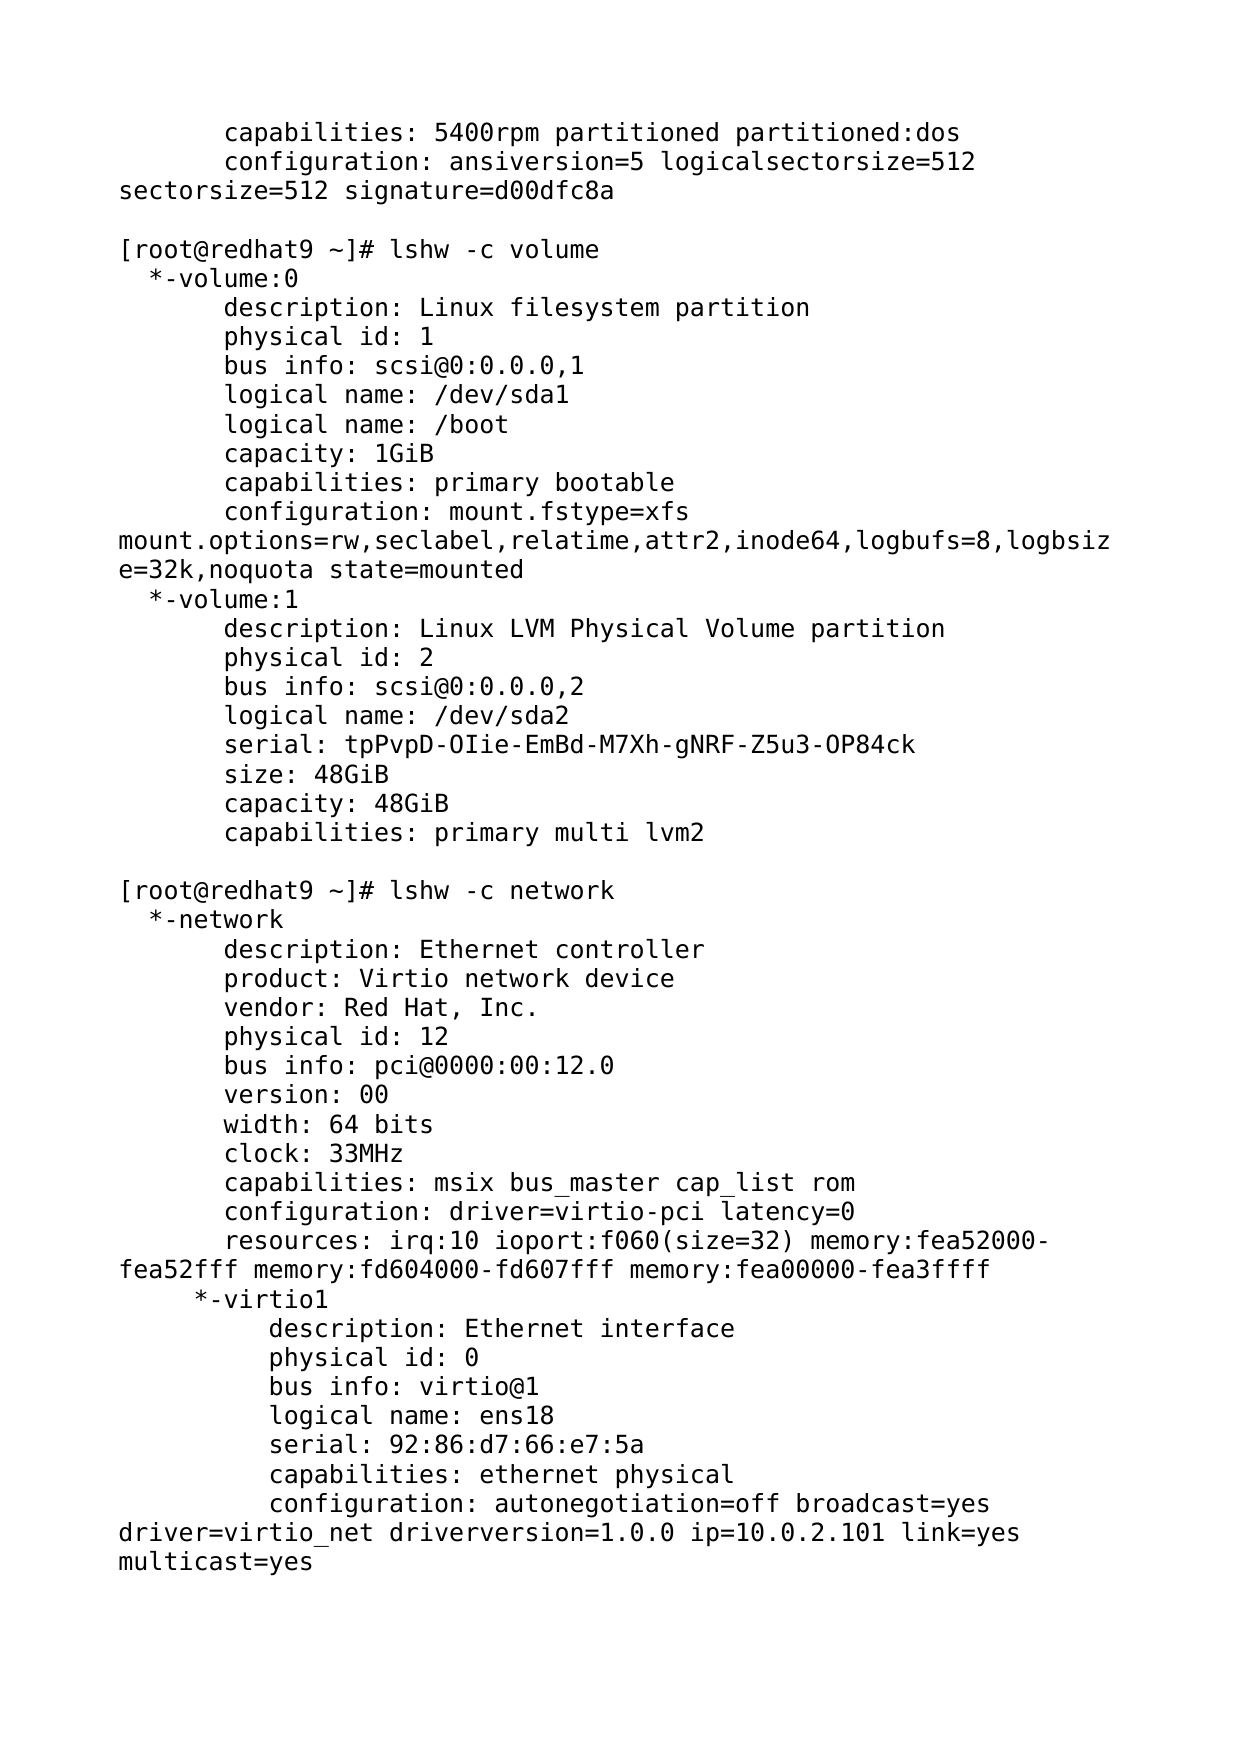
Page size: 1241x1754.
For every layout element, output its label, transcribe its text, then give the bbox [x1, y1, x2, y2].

text capabilities: 5400rpm partitioned partitioned:dos configuration: ansiversion=5 logicalsectorsize=512 sectorsize=512 signature=d00dfc8a [root@redhat9 ~]# lshw -c volume *-volume:0 description: Linux filesystem partition physical id: 1 bus info: scsi@0:0.0.0,1 logical name: /dev/sda1 logical name: /boot capacity: 1GiB capabilities: primary bootable configuration: mount.fstype=xfs mount.options=rw,seclabel,relatime,attr2,inode64,logbufs=8,logbsize=32k,noquota state=mounted *-volume:1 description: Linux LVM Physical Volume partition physical id: 2 bus info: scsi@0:0.0.0,2 logical name: /dev/sda2 serial: tpPvpD-OIie-EmBd-M7Xh-gNRF-Z5u3-OP84ck size: 48GiB capacity: 48GiB capabilities: primary multi lvm2 [root@redhat9 ~]# lshw -c network *-network description: Ethernet controller product: Virtio network device vendor: Red Hat, Inc. physical id: 12 bus info: pci@0000:00:12.0 version: 00 width: 64 bits clock: 33MHz capabilities: msix bus_master cap_list rom configuration: driver=virtio-pci latency=0 resources: irq:10 ioport:f060(size=32) memory:fea52000-fea52fff memory:fd604000-fd607fff memory:fea00000-fea3ffff *-virtio1 description: Ethernet interface physical id: 0 bus info: virtio@1 logical name: ens18 serial: 92:86:d7:66:e7:5a capabilities: ethernet physical configuration: autonegotiation=off broadcast=yes driver=virtio_net driverversion=1.0.0 ip=10.0.2.101 link=yes multicast=yes [118, 118, 1122, 1576]
